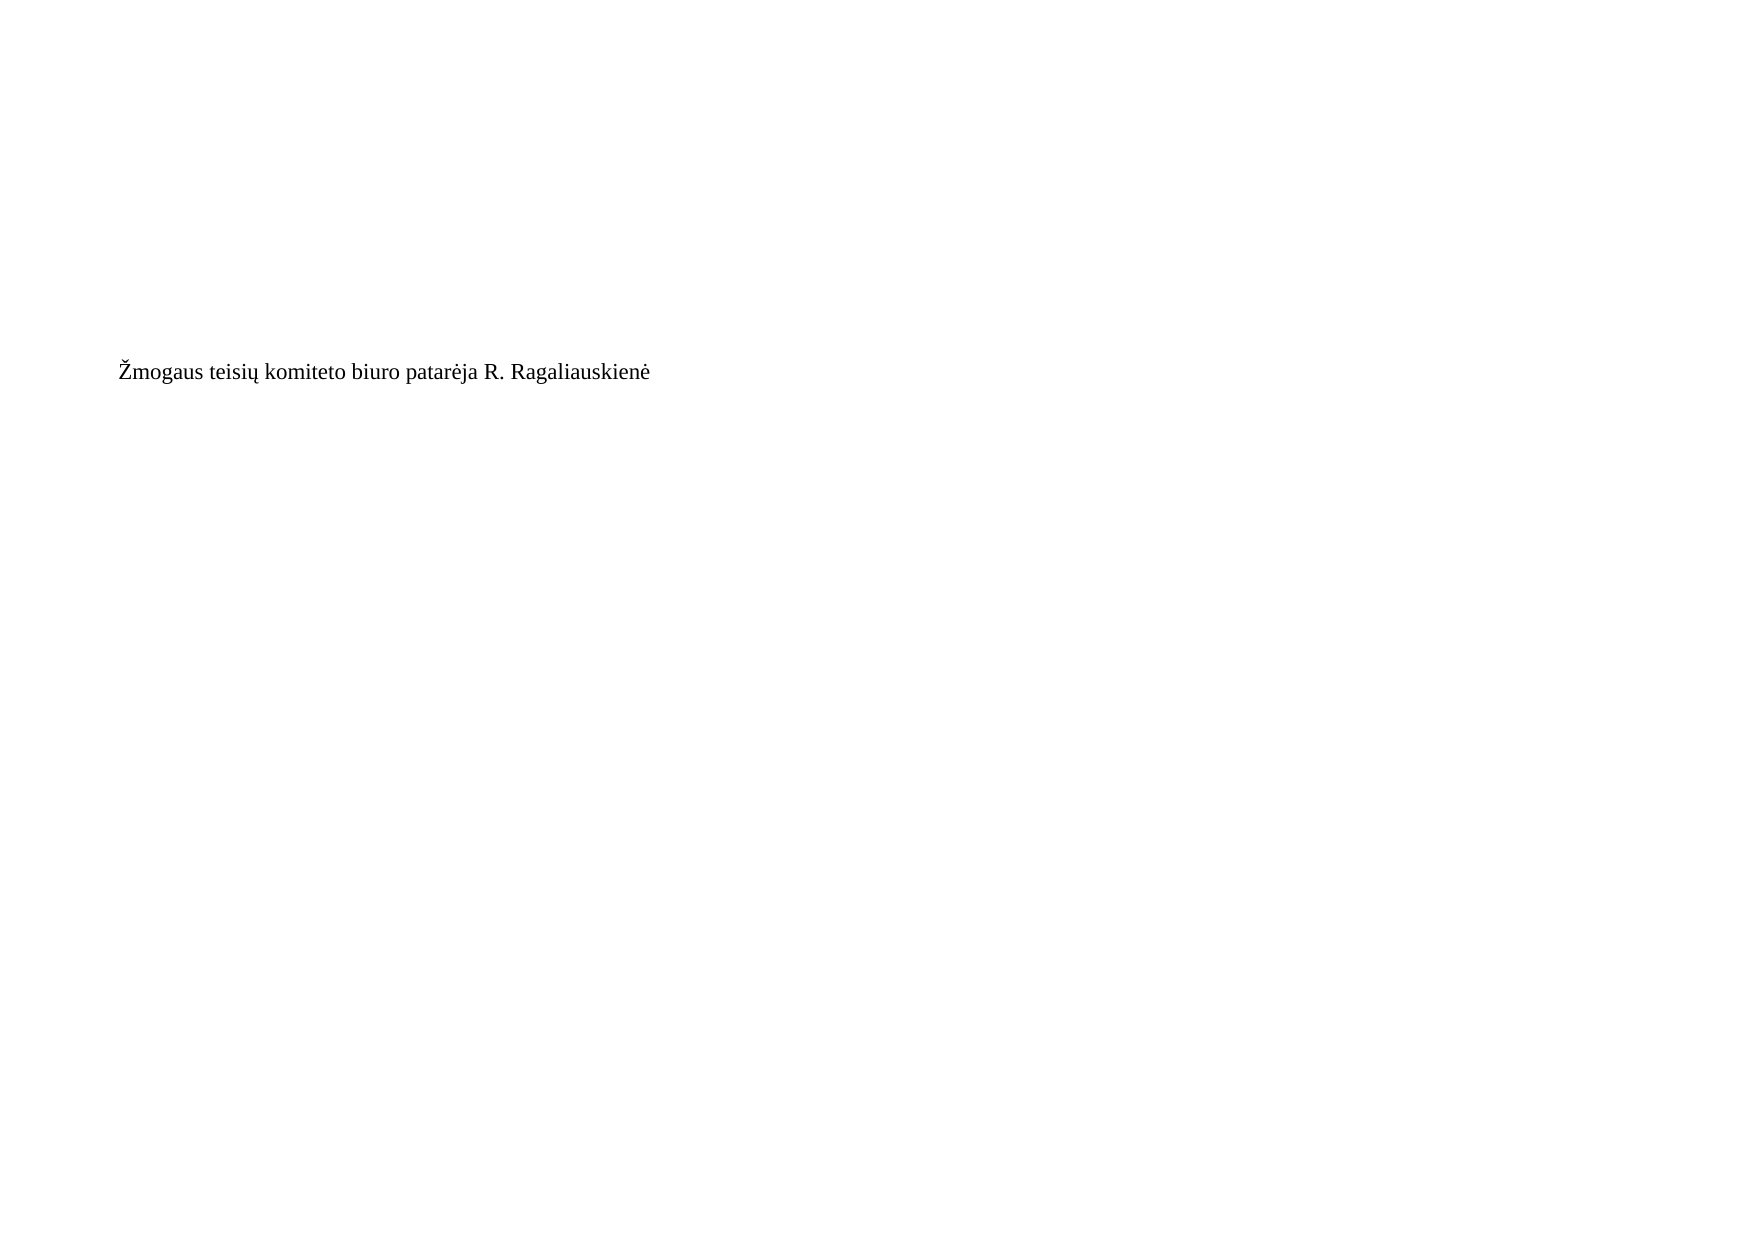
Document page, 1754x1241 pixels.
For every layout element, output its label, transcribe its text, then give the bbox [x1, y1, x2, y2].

text Žmogaus teisių komiteto biuro patarėja R. Ragaliauskienė [118, 358, 1624, 384]
